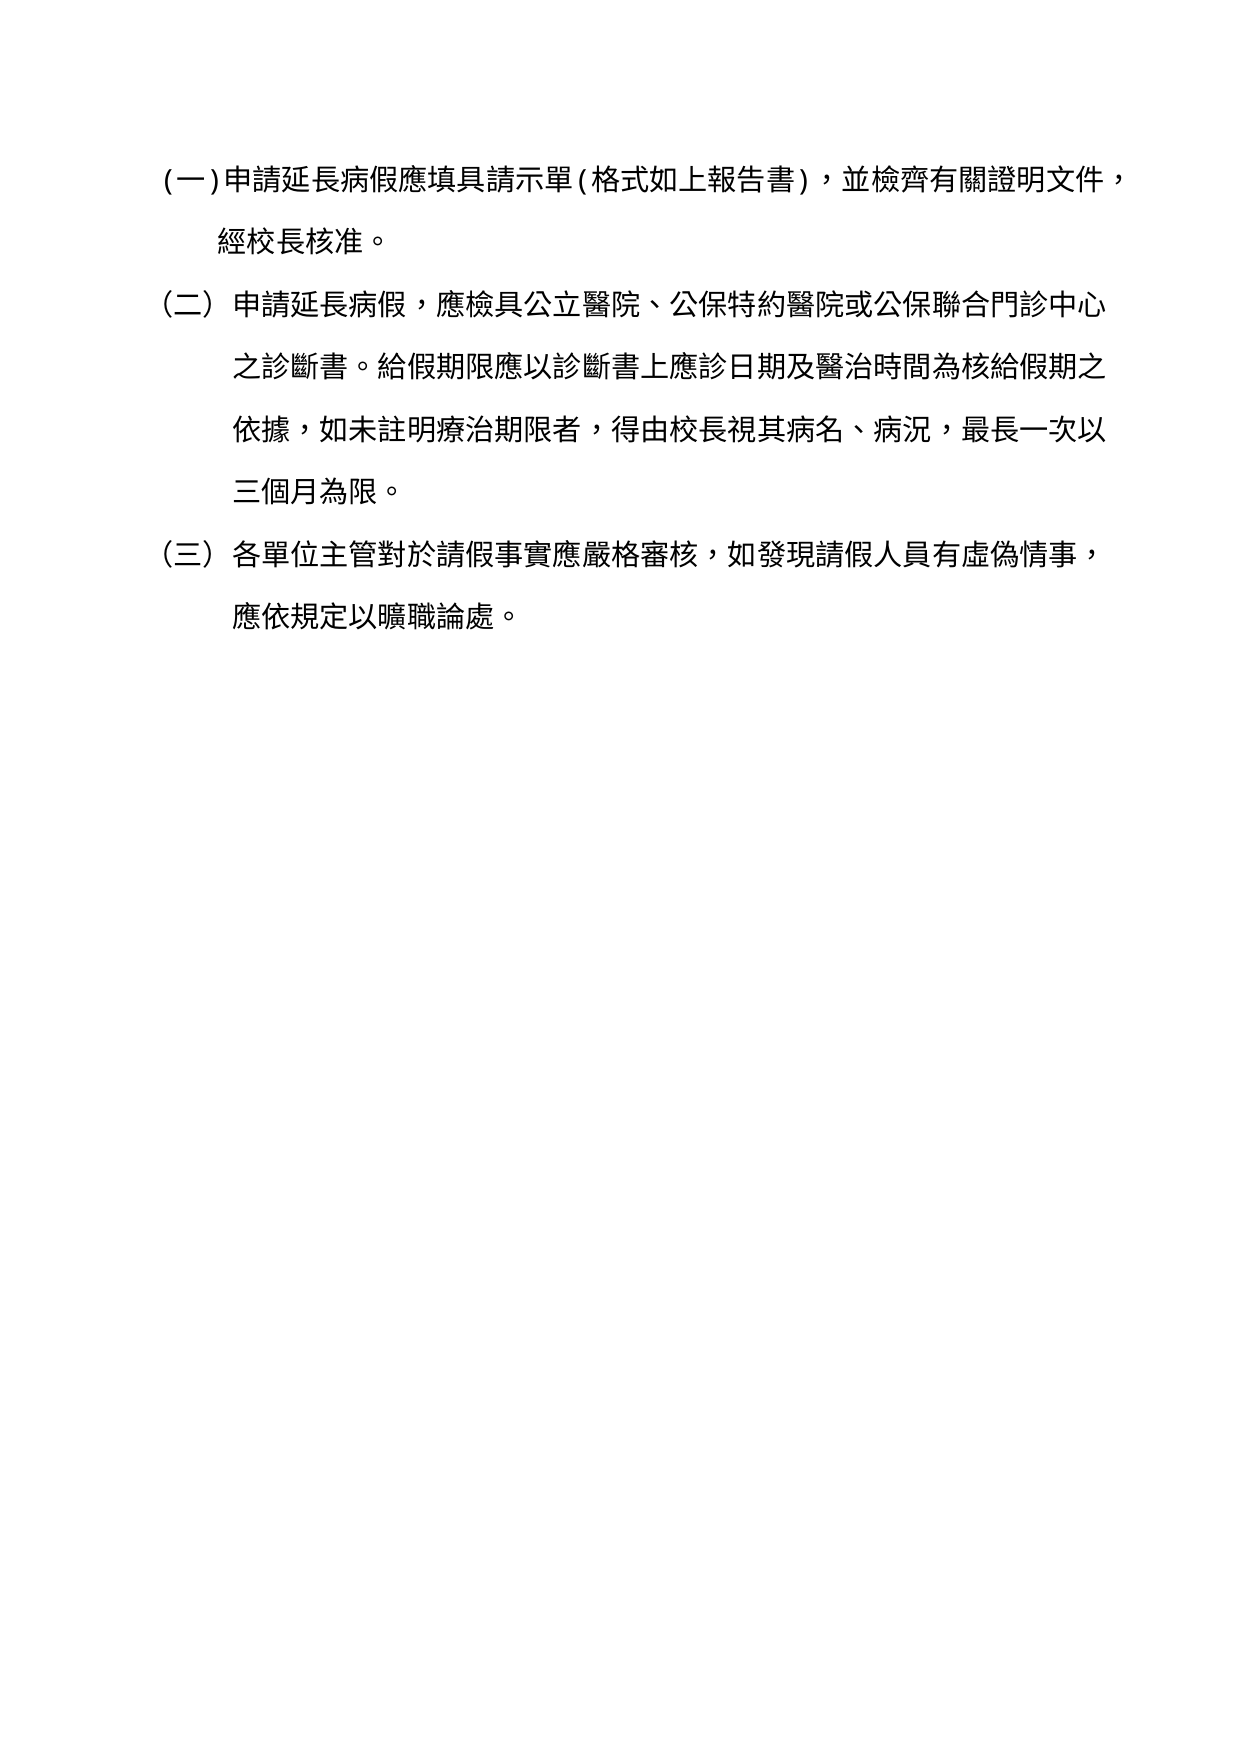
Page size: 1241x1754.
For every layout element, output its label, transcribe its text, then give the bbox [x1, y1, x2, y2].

text (一)申請延長病假應填具請示單(格式如上報告書)，並檢齊有關證明文件，經校長核准。 [130, 136, 1122, 261]
text （三）各單位主管對於請假事實應嚴格審核，如發現請假人員有虛偽情事，應依規定以曠職論處。 [144, 511, 1122, 636]
text （二）申請延長病假，應檢具公立醫院、公保特約醫院或公保聯合門診中心之診斷書。給假期限應以診斷書上應診日期及醫治時間為核給假期之依據，如未註明療治期限者，得由校長視其病名、病況，最長一次以三個月為限。 [144, 261, 1122, 511]
